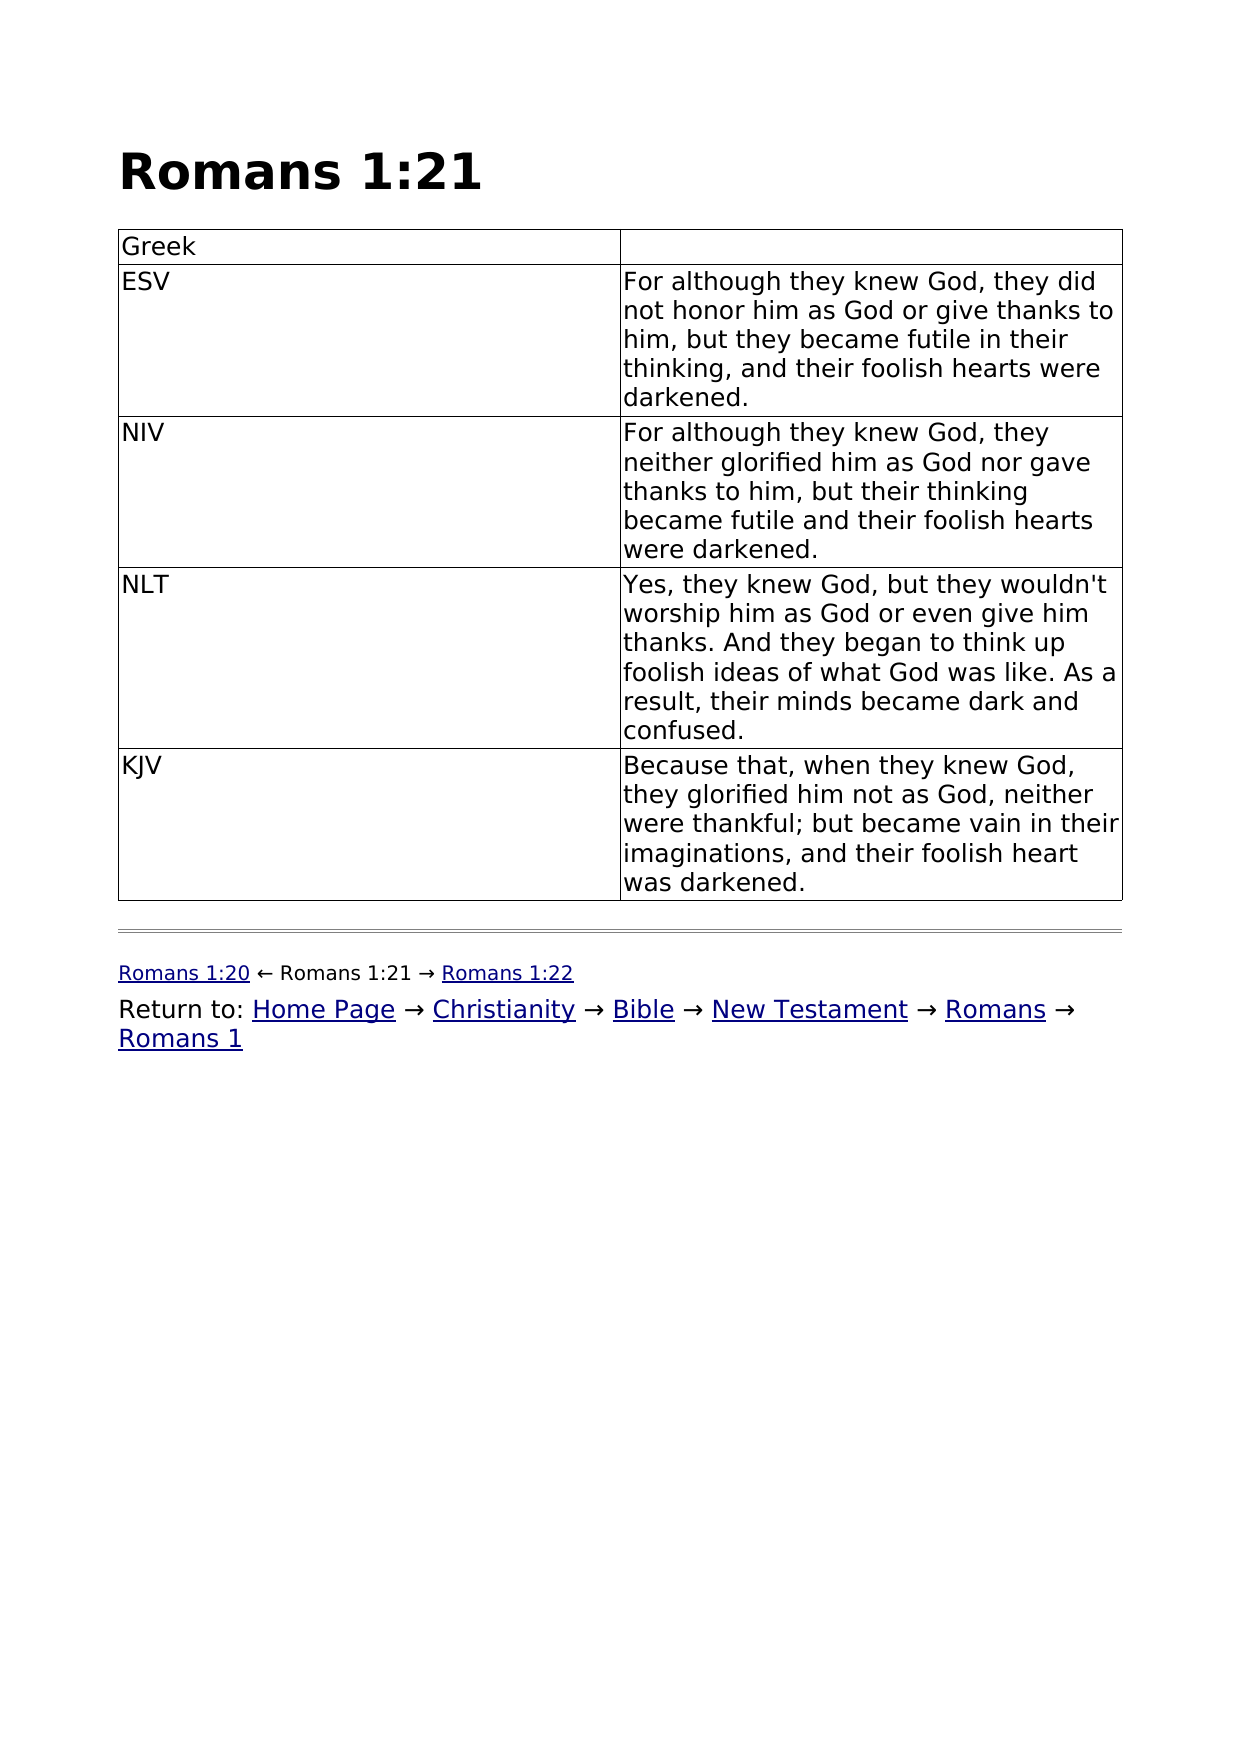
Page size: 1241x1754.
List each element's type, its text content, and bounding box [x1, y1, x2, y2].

table_cell Because that, when they knew God, they glorified him not as God, neither were thankful; but became vain in their imaginations, and their foolish heart was darkened. [621, 749, 1122, 900]
table_header [621, 230, 1122, 264]
table_cell For although they knew God, they did not honor him as God or give thanks to him, but they became futile in their thinking, and their foolish hearts were darkened. [621, 265, 1122, 416]
text Return to: Home Page → Christianity → Bible → New Testament → Romans → Romans 1 [118, 995, 1122, 1054]
table_cell ESV [119, 265, 620, 416]
table_cell KJV [119, 749, 620, 900]
table_header Greek [119, 230, 620, 264]
subtitle Romans 1:21 [118, 143, 1122, 201]
table_cell For although they knew God, they neither glorified him as God nor gave thanks to him, but their thinking became futile and their foolish hearts were darkened. [621, 417, 1122, 567]
table_cell NIV [119, 417, 620, 567]
table_cell NLT [119, 568, 620, 748]
table_cell Yes, they knew God, but they wouldn't worship him as God or even give him thanks. And they began to think up foolish ideas of what God was like. As a result, their minds became dark and confused. [621, 568, 1122, 748]
text Romans 1:20 ← Romans 1:21 → Romans 1:22 [118, 961, 1122, 995]
